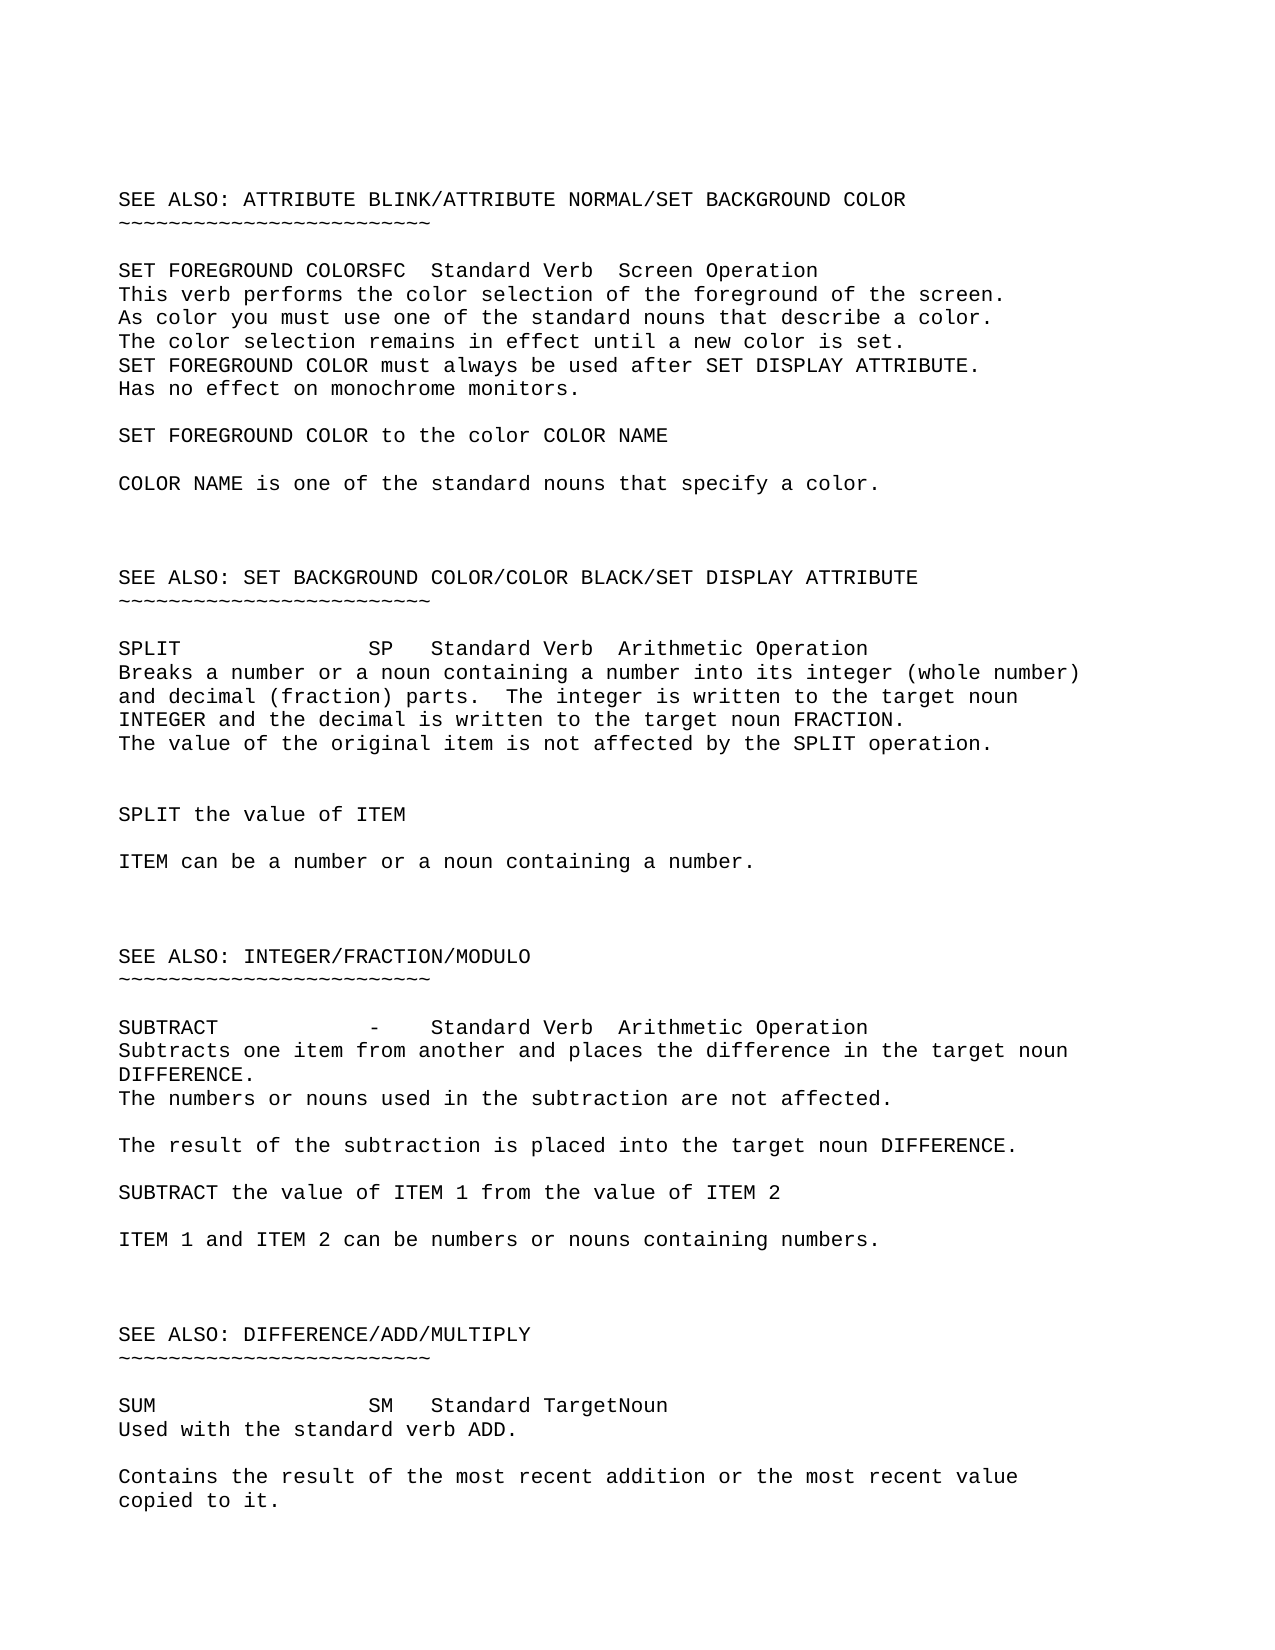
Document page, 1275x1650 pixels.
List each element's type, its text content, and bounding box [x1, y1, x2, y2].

text This verb performs the color selection of the foreground of the screen. [118, 284, 1157, 307]
text Subtracts one item from another and places the difference in the target noun [118, 1040, 1157, 1064]
text and decimal (fraction) parts. The integer is written to the target noun [118, 686, 1157, 709]
text The color selection remains in effect until a new color is set. [118, 331, 1157, 354]
text SET FOREGROUND COLOR to the color COLOR NAME [118, 426, 1157, 449]
text SEE ALSO: INTEGER/FRACTION/MODULO [118, 946, 1157, 969]
text COLOR NAME is one of the standard nouns that specify a color. [118, 473, 1157, 496]
text ~~~~~~~~~~~~~~~~~~~~~~~~~ [118, 1348, 1157, 1371]
text Breaks a number or a noun containing a number into its integer (whole number) [118, 662, 1157, 686]
text The result of the subtraction is placed into the target noun DIFFERENCE. [118, 1135, 1157, 1158]
text The numbers or nouns used in the subtraction are not affected. [118, 1088, 1157, 1111]
text As color you must use one of the standard nouns that describe a color. [118, 307, 1157, 331]
text ITEM can be a number or a noun containing a number. [118, 851, 1157, 875]
text ~~~~~~~~~~~~~~~~~~~~~~~~~ [118, 213, 1157, 236]
text SUBTRACT the value of ITEM 1 from the value of ITEM 2 [118, 1182, 1157, 1206]
text SUBTRACT - Standard Verb Arithmetic Operation [118, 1017, 1157, 1040]
text Contains the result of the most recent addition or the most recent value [118, 1466, 1157, 1489]
text SET FOREGROUND COLORSFC Standard Verb Screen Operation [118, 260, 1157, 284]
text SET FOREGROUND COLOR must always be used after SET DISPLAY ATTRIBUTE. [118, 354, 1157, 378]
text SPLIT the value of ITEM [118, 804, 1157, 827]
text The value of the original item is not affected by the SPLIT operation. [118, 733, 1157, 757]
text copied to it. [118, 1489, 1157, 1513]
text Used with the standard verb ADD. [118, 1419, 1157, 1442]
text SEE ALSO: DIFFERENCE/ADD/MULTIPLY [118, 1324, 1157, 1348]
text DIFFERENCE. [118, 1064, 1157, 1088]
text SEE ALSO: SET BACKGROUND COLOR/COLOR BLACK/SET DISPLAY ATTRIBUTE [118, 567, 1157, 591]
text SEE ALSO: ATTRIBUTE BLINK/ATTRIBUTE NORMAL/SET BACKGROUND COLOR [118, 189, 1157, 213]
text ~~~~~~~~~~~~~~~~~~~~~~~~~ [118, 591, 1157, 615]
text ITEM 1 and ITEM 2 can be numbers or nouns containing numbers. [118, 1229, 1157, 1253]
text INTEGER and the decimal is written to the target noun FRACTION. [118, 709, 1157, 733]
text Has no effect on monochrome monitors. [118, 378, 1157, 402]
text SUM SM Standard TargetNoun [118, 1395, 1157, 1419]
text ~~~~~~~~~~~~~~~~~~~~~~~~~ [118, 969, 1157, 993]
text SPLIT SP Standard Verb Arithmetic Operation [118, 638, 1157, 662]
